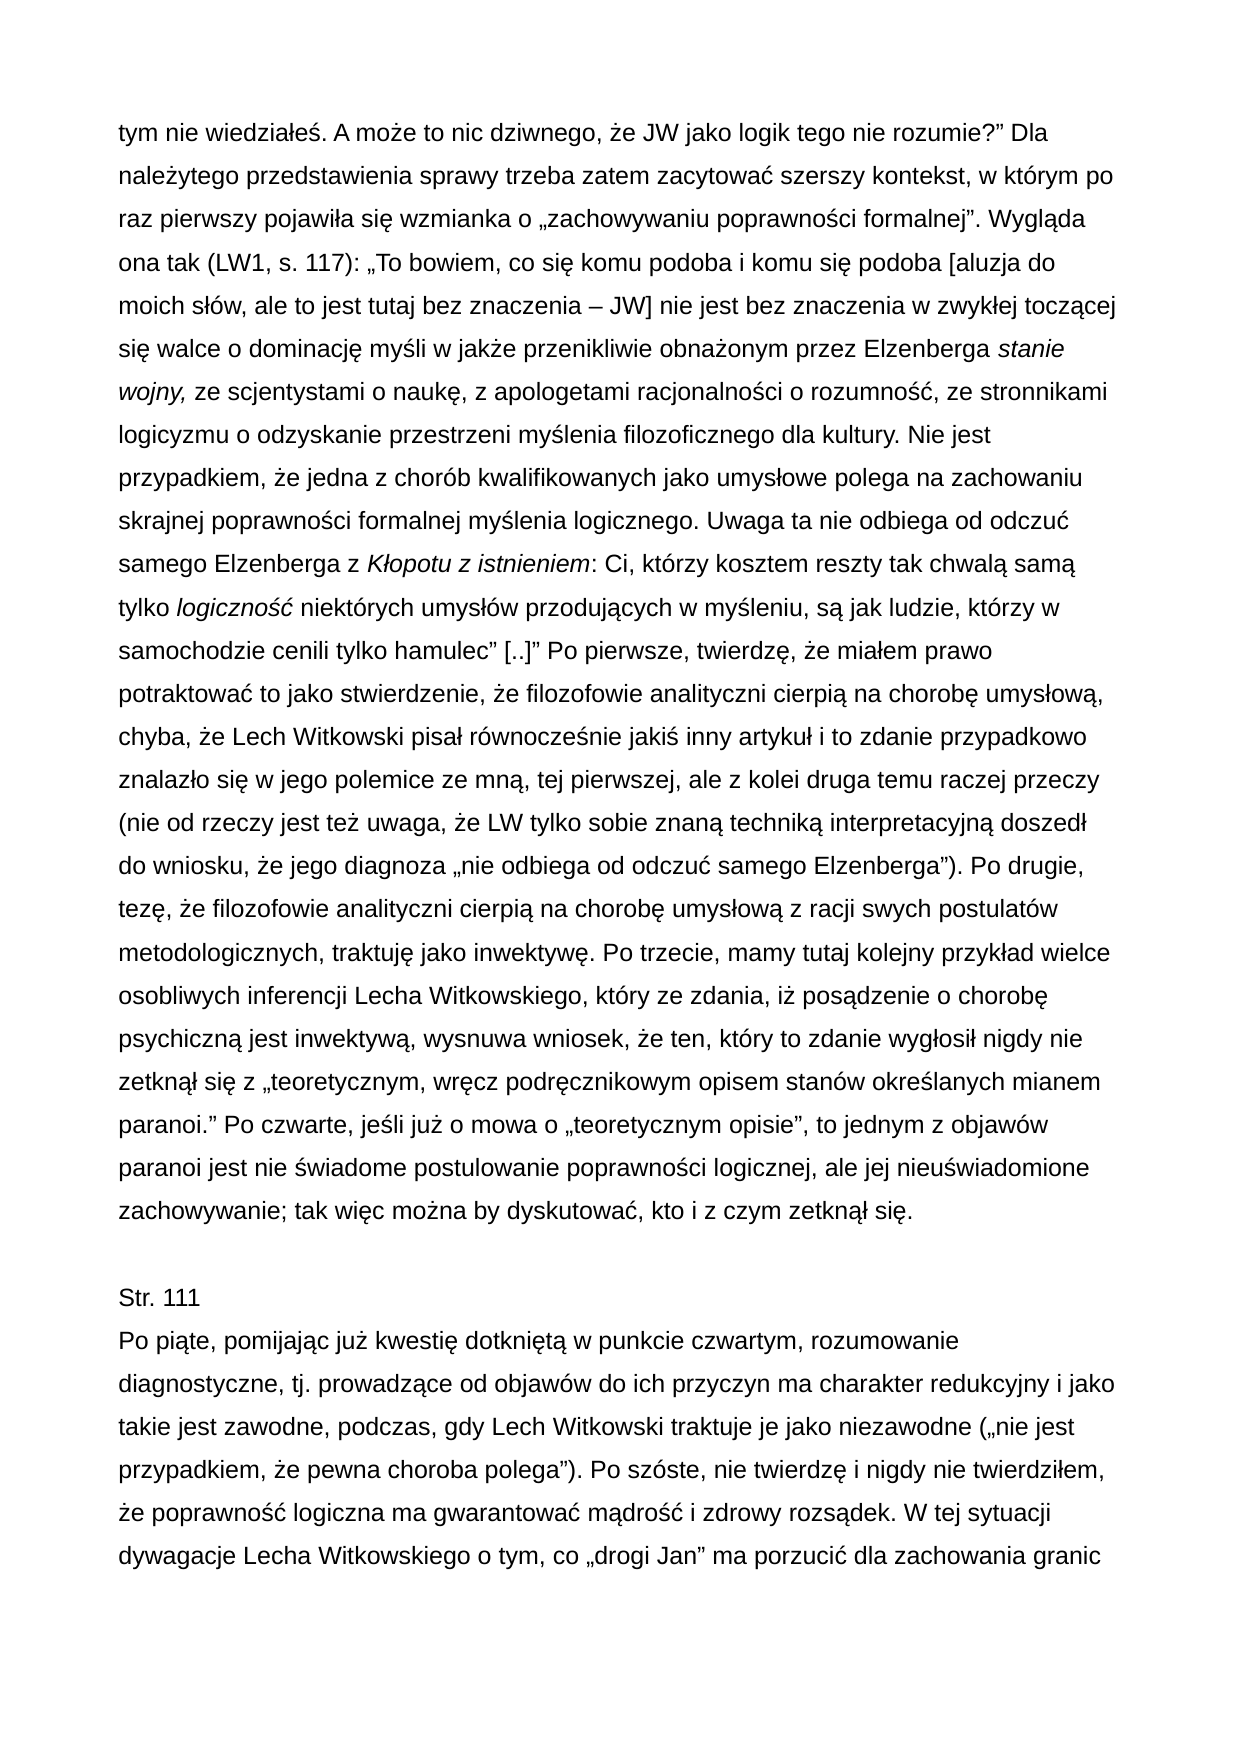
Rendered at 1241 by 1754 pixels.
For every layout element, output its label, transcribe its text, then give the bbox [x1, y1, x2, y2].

text tym nie wiedziałeś. A może to nic dziwnego, że JW jako logik tego nie rozumie?” Dla należytego przedstawienia sprawy trzeba zatem zacytować szerszy kontekst, w którym po raz pierwszy pojawiła się wzmianka o „zachowywaniu poprawności formalnej”. Wygląda ona tak (LW1, s. 117): „To bowiem, co się komu podoba i komu się podoba [aluzja do moich słów, ale to jest tutaj bez znaczenia – JW] nie jest bez znaczenia w zwykłej toczącej się walce o dominację myśli w jakże przenikliwie obnażonym przez Elzenberga stanie wojny, ze scjentystami o naukę, z apologetami racjonalności o rozumność, ze stronnikami logicyzmu o odzyskanie przestrzeni myślenia filozoficznego dla kultury. Nie jest przypadkiem, że jedna z chorób kwalifikowanych jako umysłowe polega na zachowaniu skrajnej poprawności formalnej myślenia logicznego. Uwaga ta nie odbiega od odczuć samego Elzenberga z Kłopotu z istnieniem: Ci, którzy kosztem reszty tak chwalą samą tylko logiczność niektórych umysłów przodujących w myśleniu, są jak ludzie, którzy w samochodzie cenili tylko hamulec” [..]” Po pierwsze, twierdzę, że miałem prawo potraktować to jako stwierdzenie, że filozofowie analityczni cierpią na chorobę umysłową, chyba, że Lech Witkowski pisał równocześnie jakiś inny artykuł i to zdanie przypadkowo znalazło się w jego polemice ze mną, tej pierwszej, ale z kolei druga temu raczej przeczy (nie od rzeczy jest też uwaga, że LW tylko sobie znaną techniką interpretacyjną doszedł do wniosku, że jego diagnoza „nie odbiega od odczuć samego Elzenberga”). Po drugie, tezę, że filozofowie analityczni cierpią na chorobę umysłową z racji swych postulatów metodologicznych, traktuję jako inwektywę. Po trzecie, mamy tutaj kolejny przykład wielce osobliwych inferencji Lecha Witkowskiego, który ze zdania, iż posądzenie o chorobę psychiczną jest inwektywą, wysnuwa wniosek, że ten, który to zdanie wygłosił nigdy nie zetknął się z „teoretycznym, wręcz podręcznikowym opisem stanów określanych mianem paranoi.” Po czwarte, jeśli już o mowa o „teoretycznym opisie”, to jednym z objawów paranoi jest nie świadome postulowanie poprawności logicznej, ale jej nieuświadomione zachowywanie; tak więc można by dyskutować, kto i z czym zetknął się. [118, 118, 1122, 1225]
text Str. 111 [118, 1282, 1122, 1311]
text Po piąte, pomijając już kwestię dotkniętą w punkcie czwartym, rozumowanie diagnostyczne, tj. prowadzące od objawów do ich przyczyn ma charakter redukcyjny i jako takie jest zawodne, podczas, gdy Lech Witkowski traktuje je jako niezawodne („nie jest przypadkiem, że pewna choroba polega”). Po szóste, nie twierdzę i nigdy nie twierdziłem, że poprawność logiczna ma gwarantować mądrość i zdrowy rozsądek. W tej sytuacji dywagacje Lecha Witkowskiego o tym, co „drogi Jan” ma porzucić dla zachowania granic [118, 1326, 1122, 1570]
